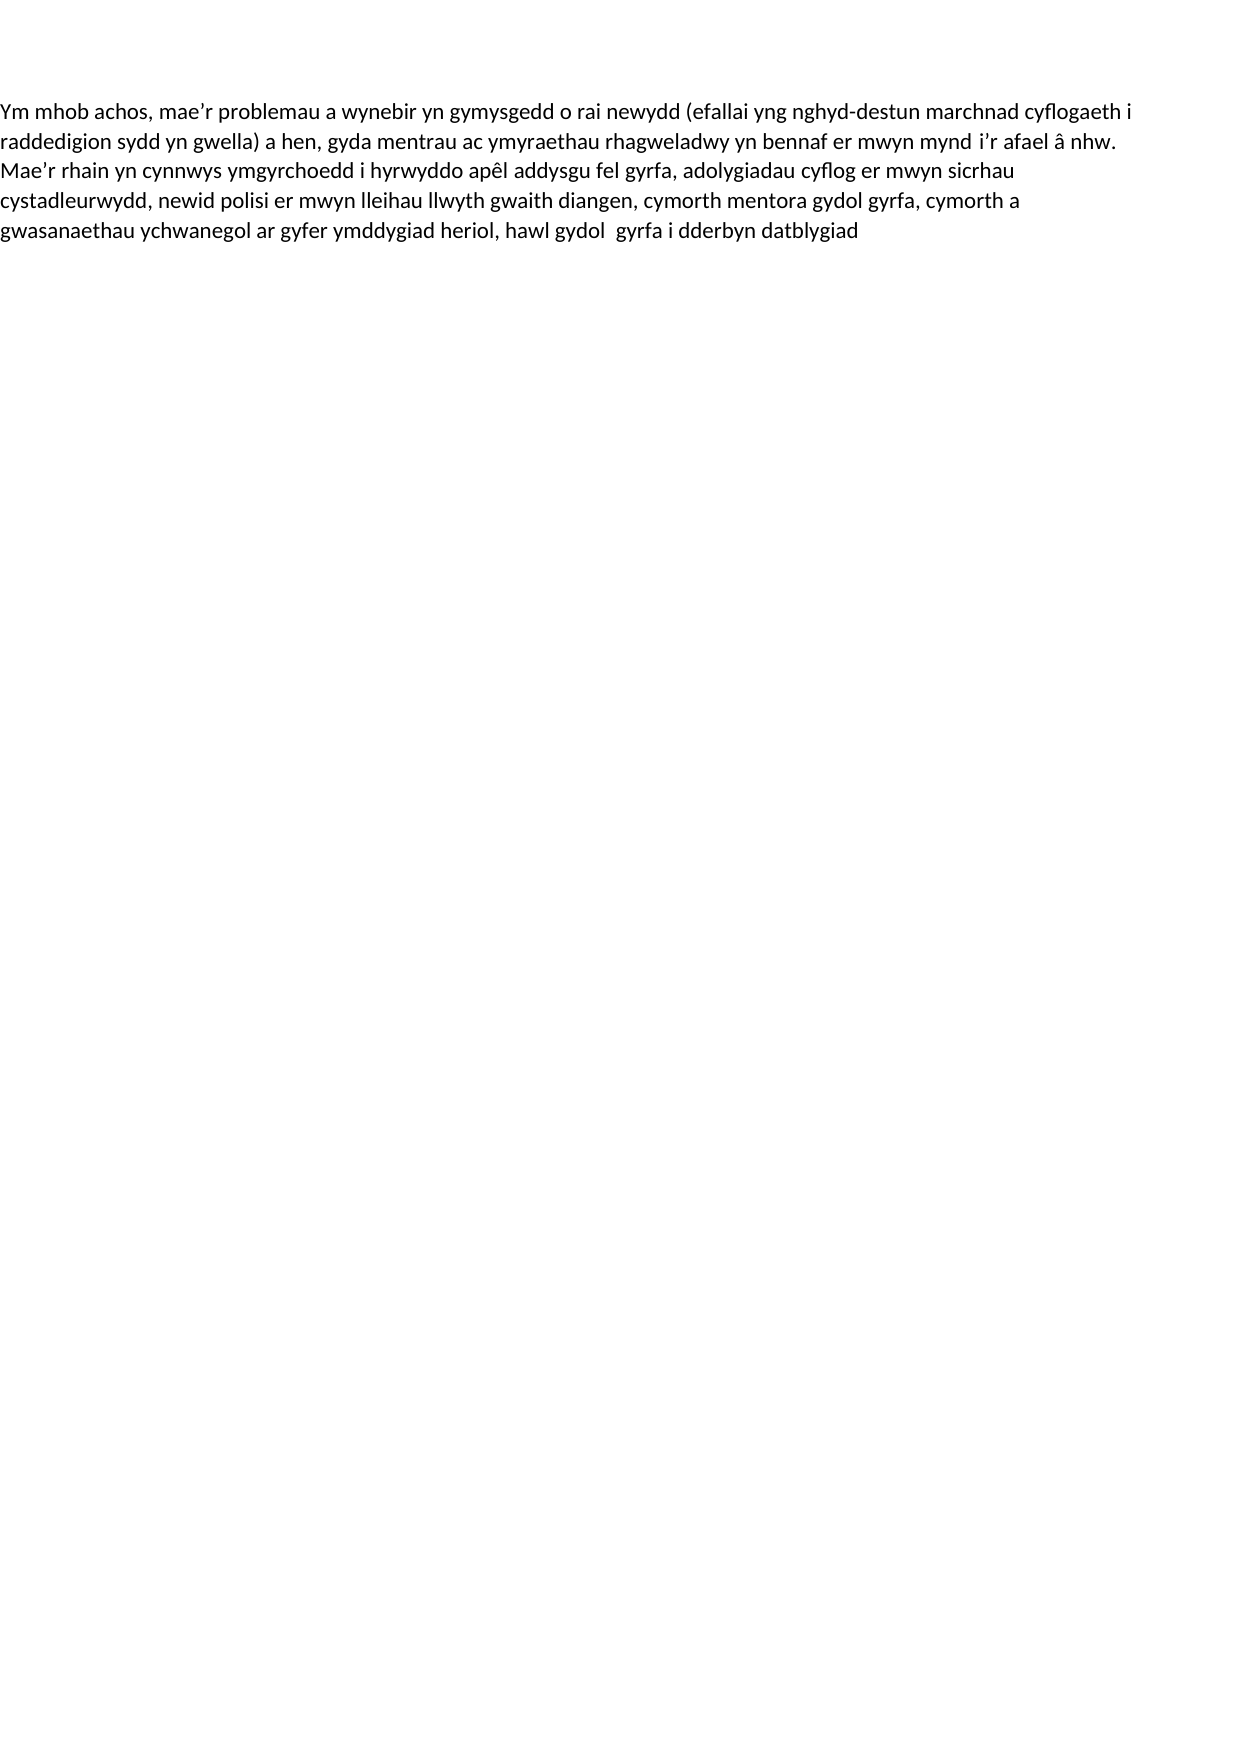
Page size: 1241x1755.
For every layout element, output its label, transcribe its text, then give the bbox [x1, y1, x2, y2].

text Ym mhob achos, mae’r problemau a wynebir yn gymysgedd o rai newydd (efallai yng nghyd-destun marchnad cyflogaeth i raddedigion sydd yn gwella) a hen, gyda mentrau ac ymyraethau rhagweladwy yn bennaf er mwyn mynd i’r afael â nhw. Mae’r rhain yn cynnwys ymgyrchoedd i hyrwyddo apêl addysgu fel gyrfa, adolygiadau cyflog er mwyn sicrhau cystadleurwydd, newid polisi er mwyn lleihau llwyth gwaith diangen, cymorth mentora gydol gyrfa, cymorth a gwasanaethau ychwanegol ar gyfer ymddygiad heriol, hawl gydol gyrfa i dderbyn datblygiad [0, 97, 1151, 244]
